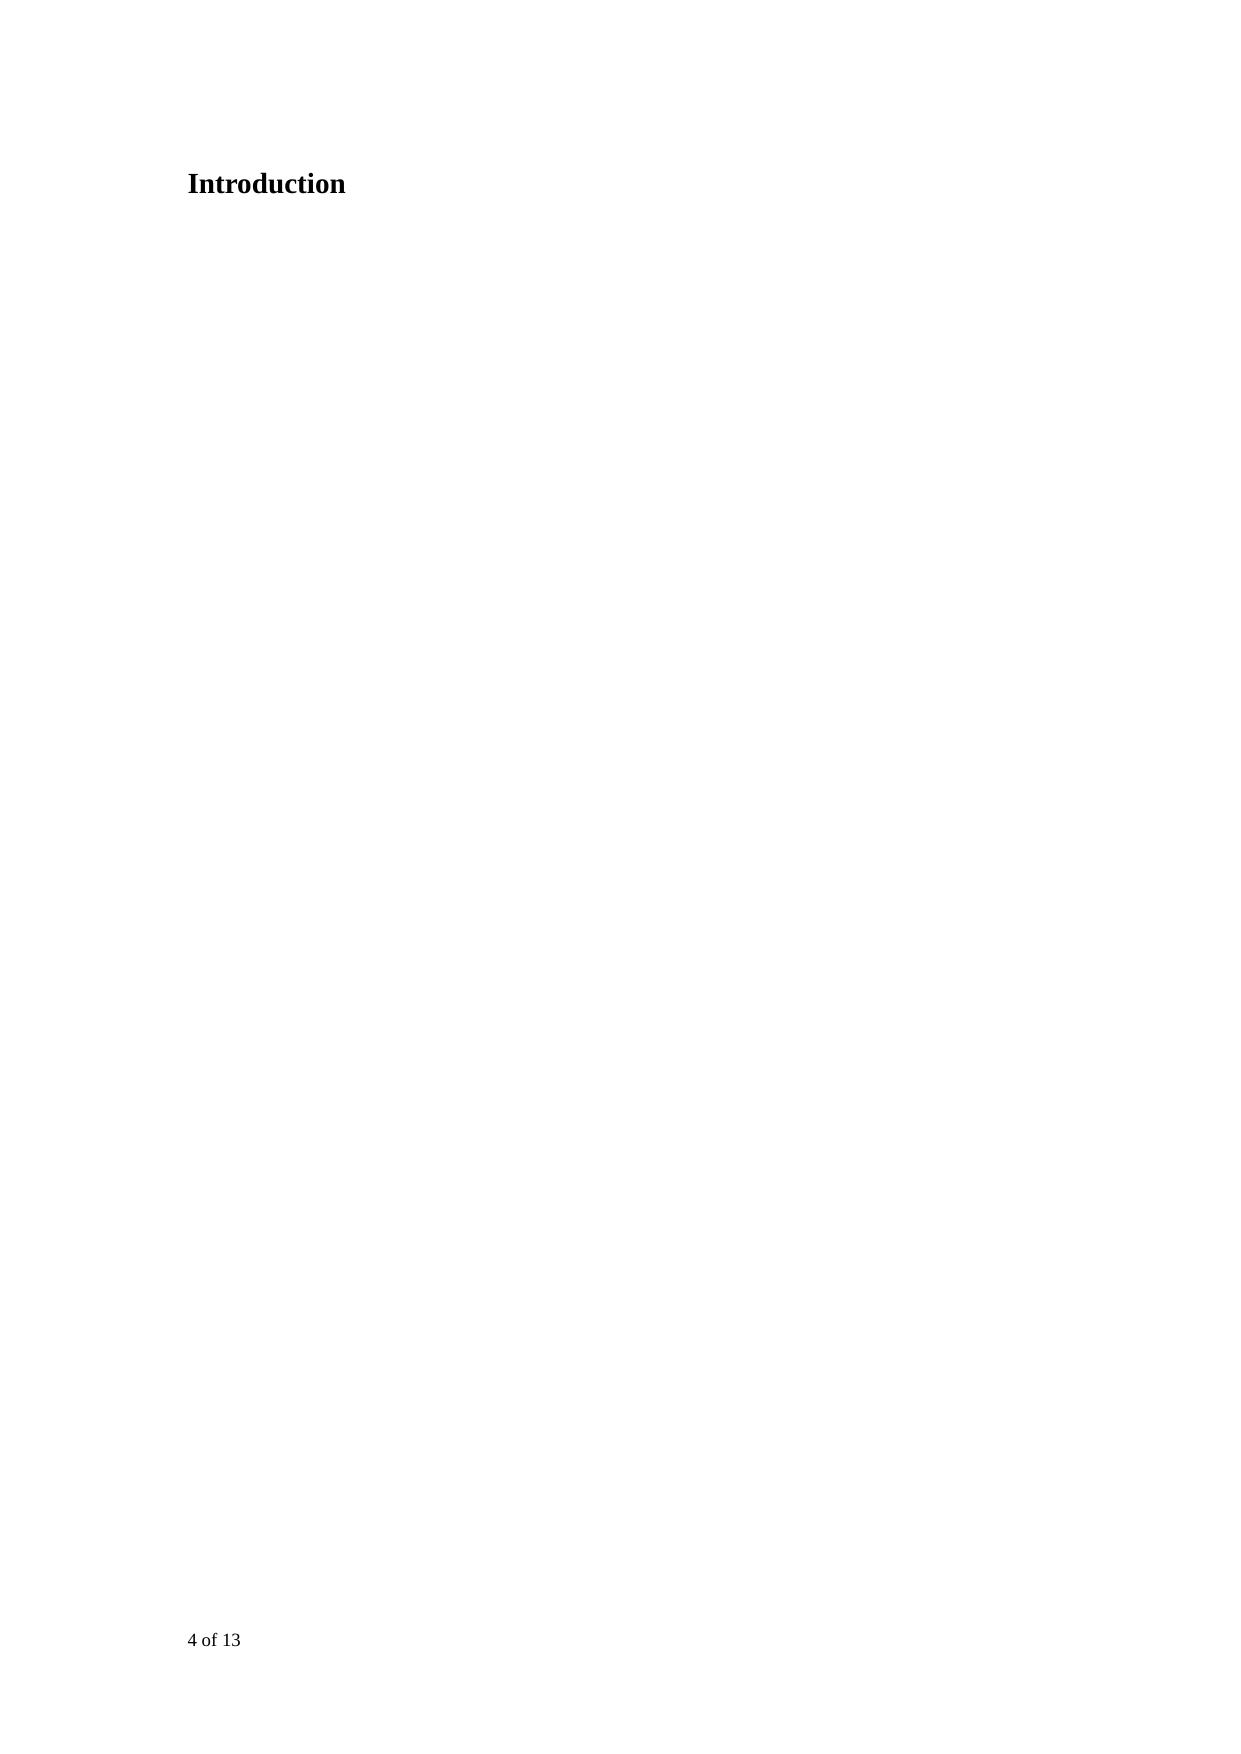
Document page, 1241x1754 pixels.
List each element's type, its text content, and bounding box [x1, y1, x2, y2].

text Introduction [187, 162, 1053, 194]
